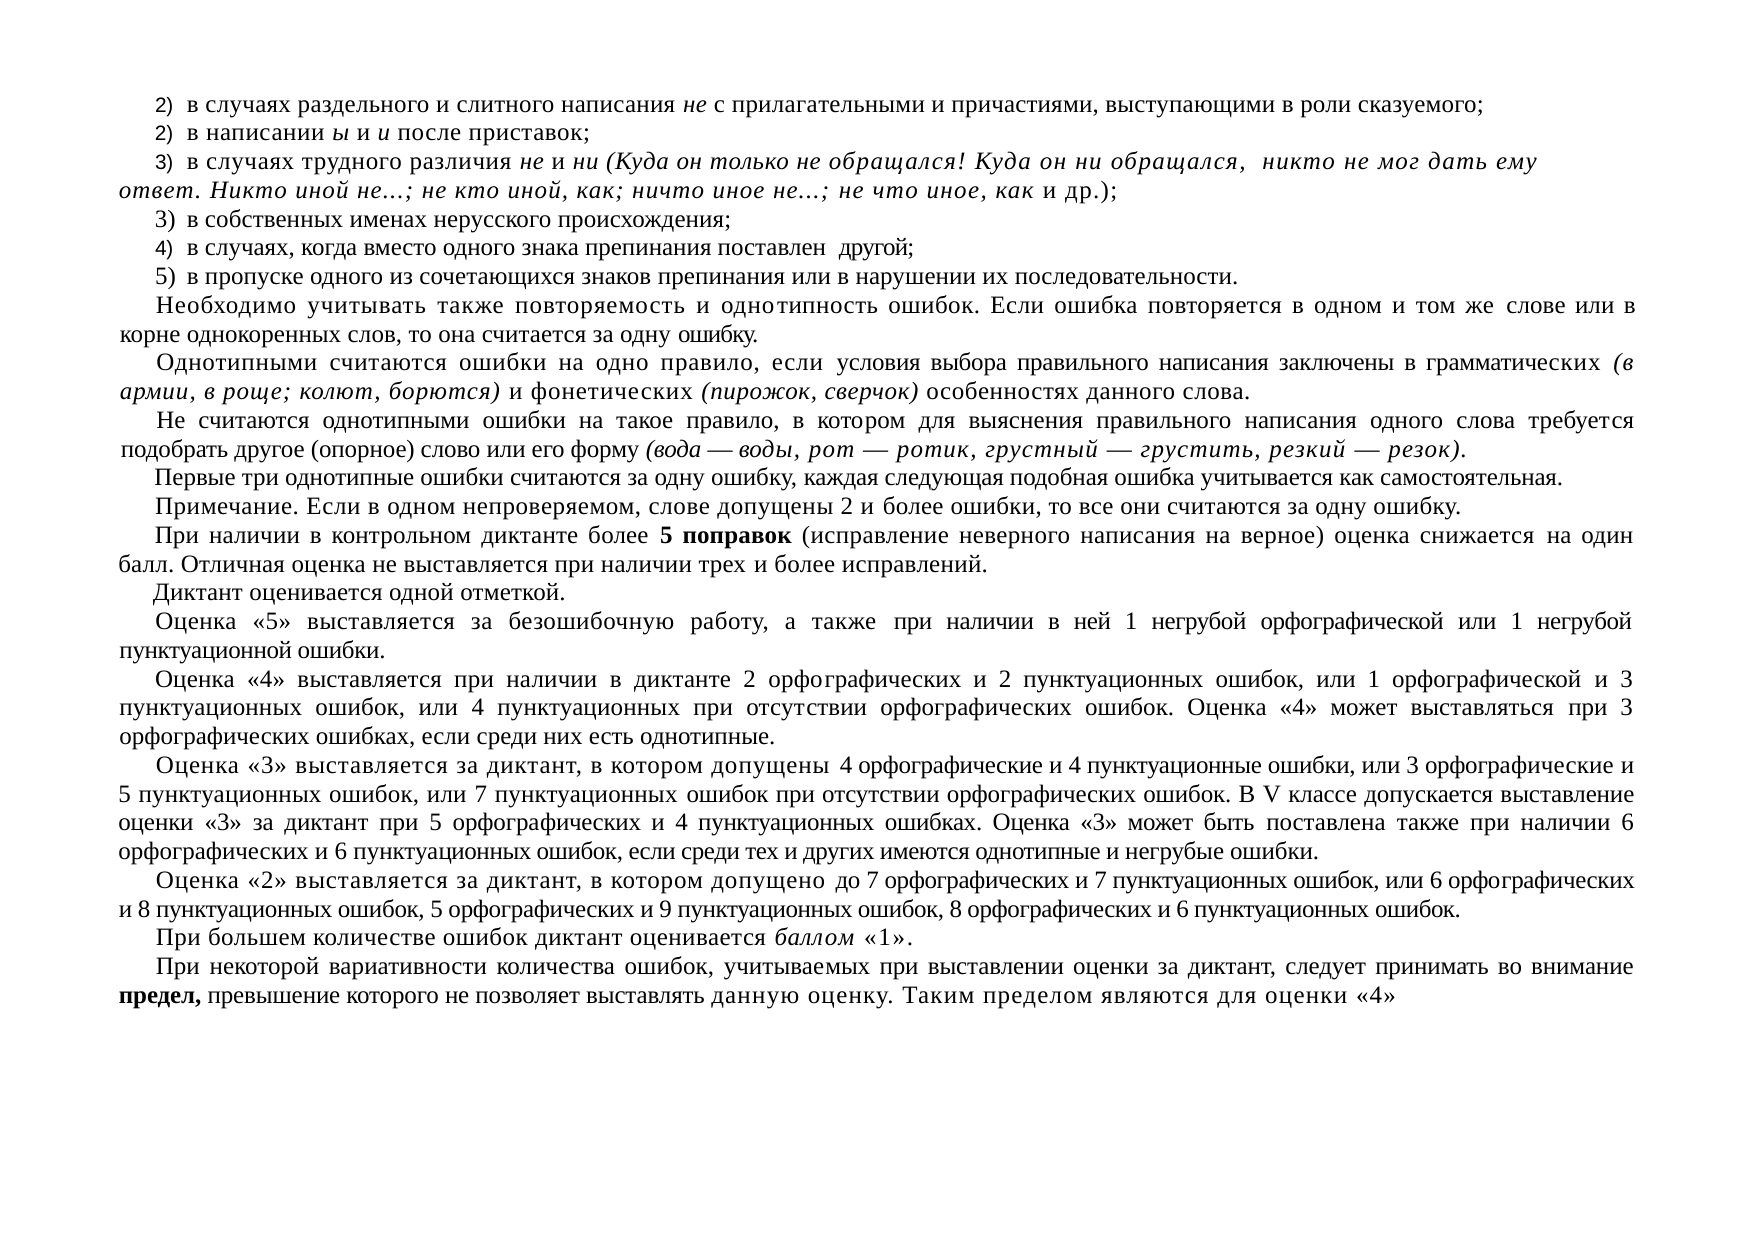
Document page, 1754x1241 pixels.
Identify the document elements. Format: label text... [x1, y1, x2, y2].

list в случаях, когда вместо одного знака препинания поставлен другой; [119, 232, 1636, 261]
text Первые три однотипные ошибки считаются за одну ошибку, каждая следующая подобная ошибка учитывается как самостоятельная. [118, 462, 1631, 491]
text Не считаются однотипными ошибки на такое правило, в котором для выяснения правильного написания одного слова требуется подобрать другое (опорное) слово или его форму (вода — воды, рот — ротик, грустный — грустить, резкий — резок). [121, 405, 1634, 462]
text Однотипными считаются ошибки на одно правило, если условия выбора правильного написания заключены в грамматических (в армии, в роще; колют, борются) и фонетических (пирожок, сверчок) особенностях данного слова. [119, 347, 1636, 405]
text Необходимо учитывать также повторяемость и однотипность ошибок. Если ошибка повторяется в одном и том же слове или в корне однокоренных слов, то она считается за одну ошибку. [119, 290, 1636, 347]
text Оценка «4» выставляется при наличии в диктанте 2 орфографических и 2 пунктуационных ошибок, или 1 орфографической и 3 пунктуационных ошибок, или 4 пунктуационных при отсутствии орфографических ошибок. Оценка «4» может выставляться при 3 орфографических ошибках, если среди них есть однотипные. [119, 664, 1633, 750]
list в написании ы и и после приставок; [154, 117, 1636, 146]
text При большем количестве ошибок диктант оценивается баллом «1». [119, 922, 1636, 951]
text Примечание. Если в одном непроверяемом, слове допущены 2 и более ошибки, то все они считаются за одну ошибку. [119, 491, 1633, 520]
text Оценка «5» выставляется за безошибочную работу, а также при наличии в ней 1 негрубой орфографической или 1 негрубой пунктуационной ошибки. [119, 606, 1633, 664]
text При некоторой вариативности количества ошибок, учитываемых при выставлении оценки за диктант, следует принимать во внимание предел, превышение которого не позволяет выставлять данную оценку. Таким пределом являются для оценки «4» [119, 951, 1634, 1009]
text Оценка «3» выставляется за диктант, в котором допущены 4 орфографические и 4 пунктуационные ошибки, или 3 орфографические и 5 пунктуационных ошибок, или 7 пунктуационных ошибок при отсутствии орфографических ошибок. В V классе допускается выставление оценки «3» за диктант при 5 орфографических и 4 пунктуационных ошибках. Оценка «3» может быть поставлена также при наличии 6 орфографических и 6 пунктуационных ошибок, если среди тех и других имеются однотипные и негрубые ошибки. [118, 750, 1634, 865]
text Оценка «2» выставляется за диктант, в котором допущено до 7 орфографических и 7 пунктуационных ошибок, или 6 орфографических и 8 пунктуационных ошибок, 5 орфографических и 9 пунктуационных ошибок, 8 орфографических и 6 пунктуационных ошибок. [119, 865, 1635, 922]
text Диктант оценивается одной отметкой. [153, 577, 1636, 606]
list в пропуске одного из сочетающихся знаков препинания или в нарушении их последовательности. [119, 261, 1636, 290]
text При наличии в контрольном диктанте более 5 поправок (исправление неверного написания на верное) оценка снижается на один балл. Отличная оценка не выставляется при наличии трех и более исправлений. [118, 520, 1633, 577]
list в случаях трудного различия не и ни (Куда он только не обращался! Куда он ни обращался, никто не мог дать ему ответ. Никто иной не...; не кто иной, как; ничто иное не...; не что иное, как и др.); [119, 146, 1636, 204]
list в собственных именах нерусского происхождения; [154, 204, 1636, 232]
list в случаях раздельного и слитного написания не с прилагательными и причастиями, выступающими в роли сказуемого; [119, 89, 1636, 117]
